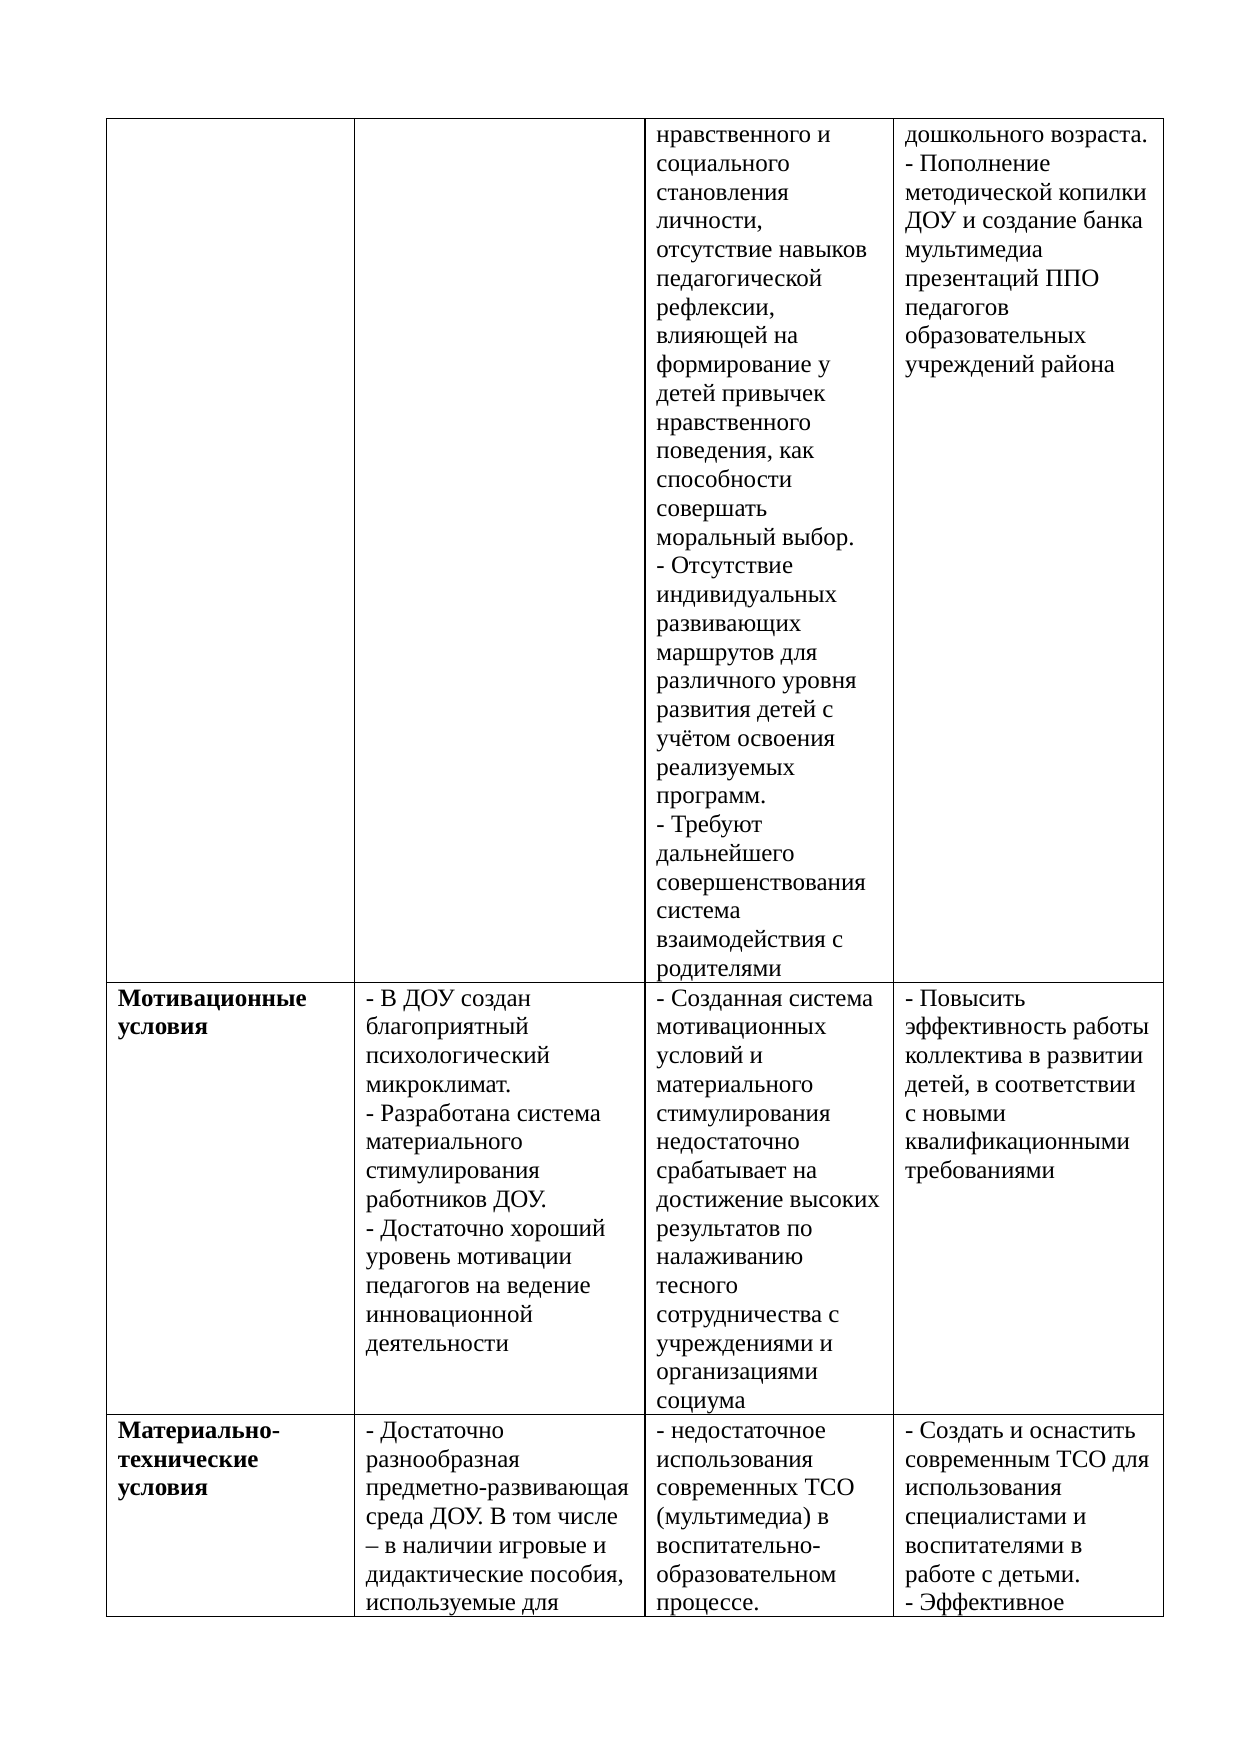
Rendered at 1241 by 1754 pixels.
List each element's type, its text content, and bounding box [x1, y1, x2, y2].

table_cell - Созданная система мотивационных условий и материального стимулирования недостаточно срабатывает на достижение высоких результатов по налаживанию тесного сотрудничества с учреждениями и организациями социума [646, 983, 893, 1414]
table_cell - Достаточно разнообразная предметно-развивающая среда ДОУ. В том числе – в наличии игровые и дидактические пособия, используемые для [355, 1415, 644, 1616]
table_cell [107, 119, 354, 982]
table_cell Мотивационные условия [107, 983, 354, 1414]
table_cell дошкольного возраста. - Пополнение методической копилки ДОУ и создание банка мультимедиа презентаций ППО педагогов образовательных учреждений района [894, 119, 1163, 982]
table_cell нравственного и социального становления личности, отсутствие навыков педагогической рефлексии, влияющей на формирование у детей привычек нравственного поведения, как способности совершать моральный выбор. - Отсутствие индивидуальных развивающих маршрутов для различного уровня развития детей с учётом освоения реализуемых программ. - Требуют дальнейшего совершенствования система взаимодействия с родителями [646, 119, 893, 982]
table_cell - В ДОУ создан благоприятный психологический микроклимат. - Разработана система материального стимулирования работников ДОУ. - Достаточно хороший уровень мотивации педагогов на ведение инновационной деятельности [355, 983, 644, 1414]
table_cell - Создать и оснастить современным ТСО для использования специалистами и воспитателями в работе с детьми. - Эффективное [894, 1415, 1163, 1616]
table_cell - Повысить эффективность работы коллектива в развитии детей, в соответствии с новыми квалификационными требованиями [894, 983, 1163, 1414]
table_cell - недостаточное использования современных ТСО (мультимедиа) в воспитательно-образовательном процессе. [646, 1415, 893, 1616]
table_cell Материально-технические условия [107, 1415, 354, 1616]
table_cell [355, 119, 644, 982]
